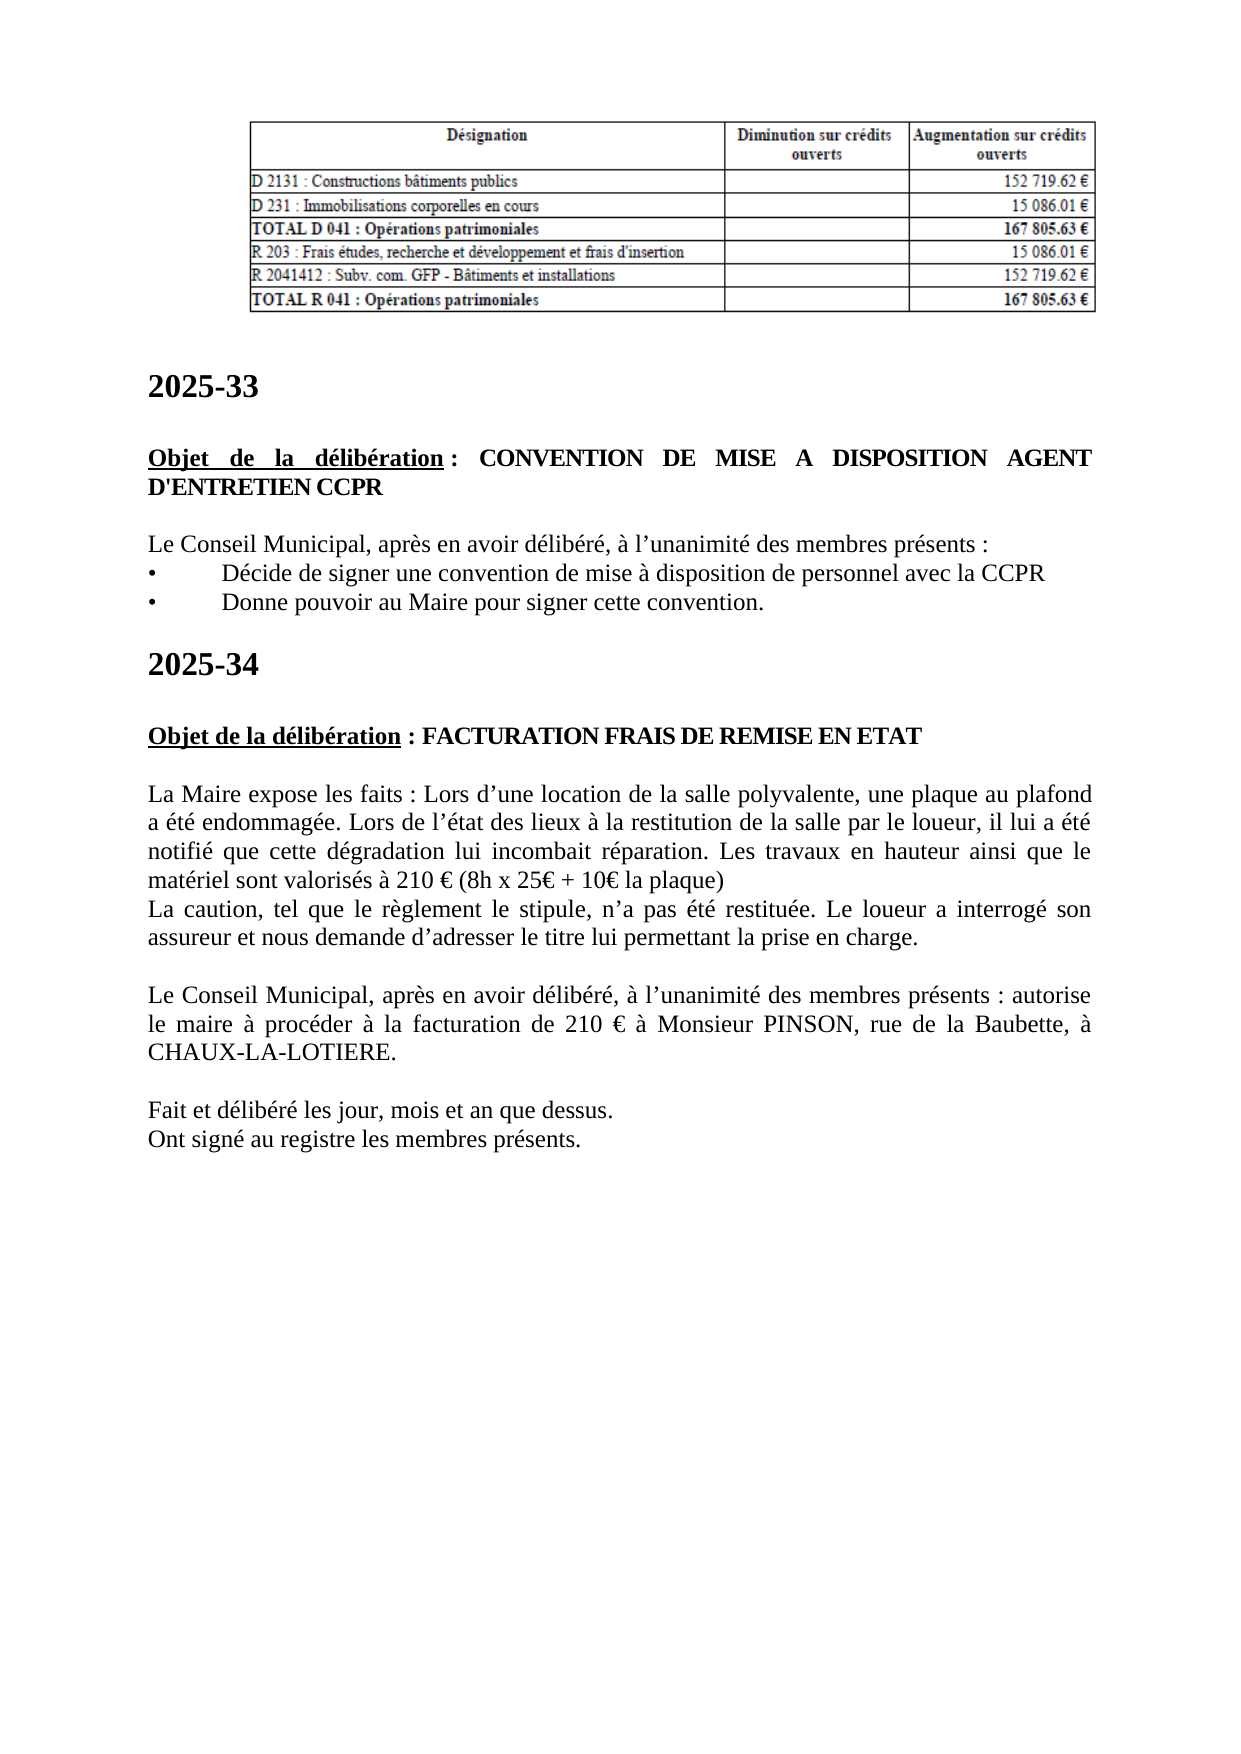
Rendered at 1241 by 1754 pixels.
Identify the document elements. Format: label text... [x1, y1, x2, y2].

text La caution, tel que le règlement le stipule, n’a pas été restituée. Le loueur a interrogé son assureur et nous demande d’adresser le titre lui permettant la prise en charge. [148, 894, 1093, 951]
text Objet de la délibération : CONVENTION DE MISE A DISPOSITION AGENT D'ENTRETIEN CCPR [148, 443, 1093, 501]
text Le Conseil Municipal, après en avoir délibéré, à l’unanimité des membres présents : autorise le maire à procéder à la facturation de 210 € à Monsieur PINSON, rue de la Baubette, à CHAUX-LA-LOTIERE. [148, 980, 1093, 1066]
text Objet de la délibération : FACTURATION FRAIS DE REMISE EN ETAT [148, 721, 1093, 750]
text Fait et délibéré les jour, mois et an que dessus. [148, 1095, 1093, 1124]
text 2025-33 [148, 367, 1093, 405]
text Le Conseil Municipal, après en avoir délibéré, à l’unanimité des membres présents : [148, 529, 1093, 558]
text • Décide de signer une convention de mise à disposition de personnel avec la CCPR [148, 558, 1093, 587]
text • Donne pouvoir au Maire pour signer cette convention. [148, 587, 1093, 616]
text Ont signé au registre les membres présents. [148, 1124, 1093, 1152]
text 2025-34 [148, 644, 1093, 683]
text La Maire expose les faits : Lors d’une location de la salle polyvalente, une plaque au plafond a été endommagée. Lors de l’état des lieux à la restitution de la salle par le loueur, il lui a été notifié que cette dégradation lui incombait réparation. Les travaux en hauteur ainsi que le matériel sont valorisés à 210 € (8h x 25€ + 10€ la plaque) [148, 779, 1093, 894]
